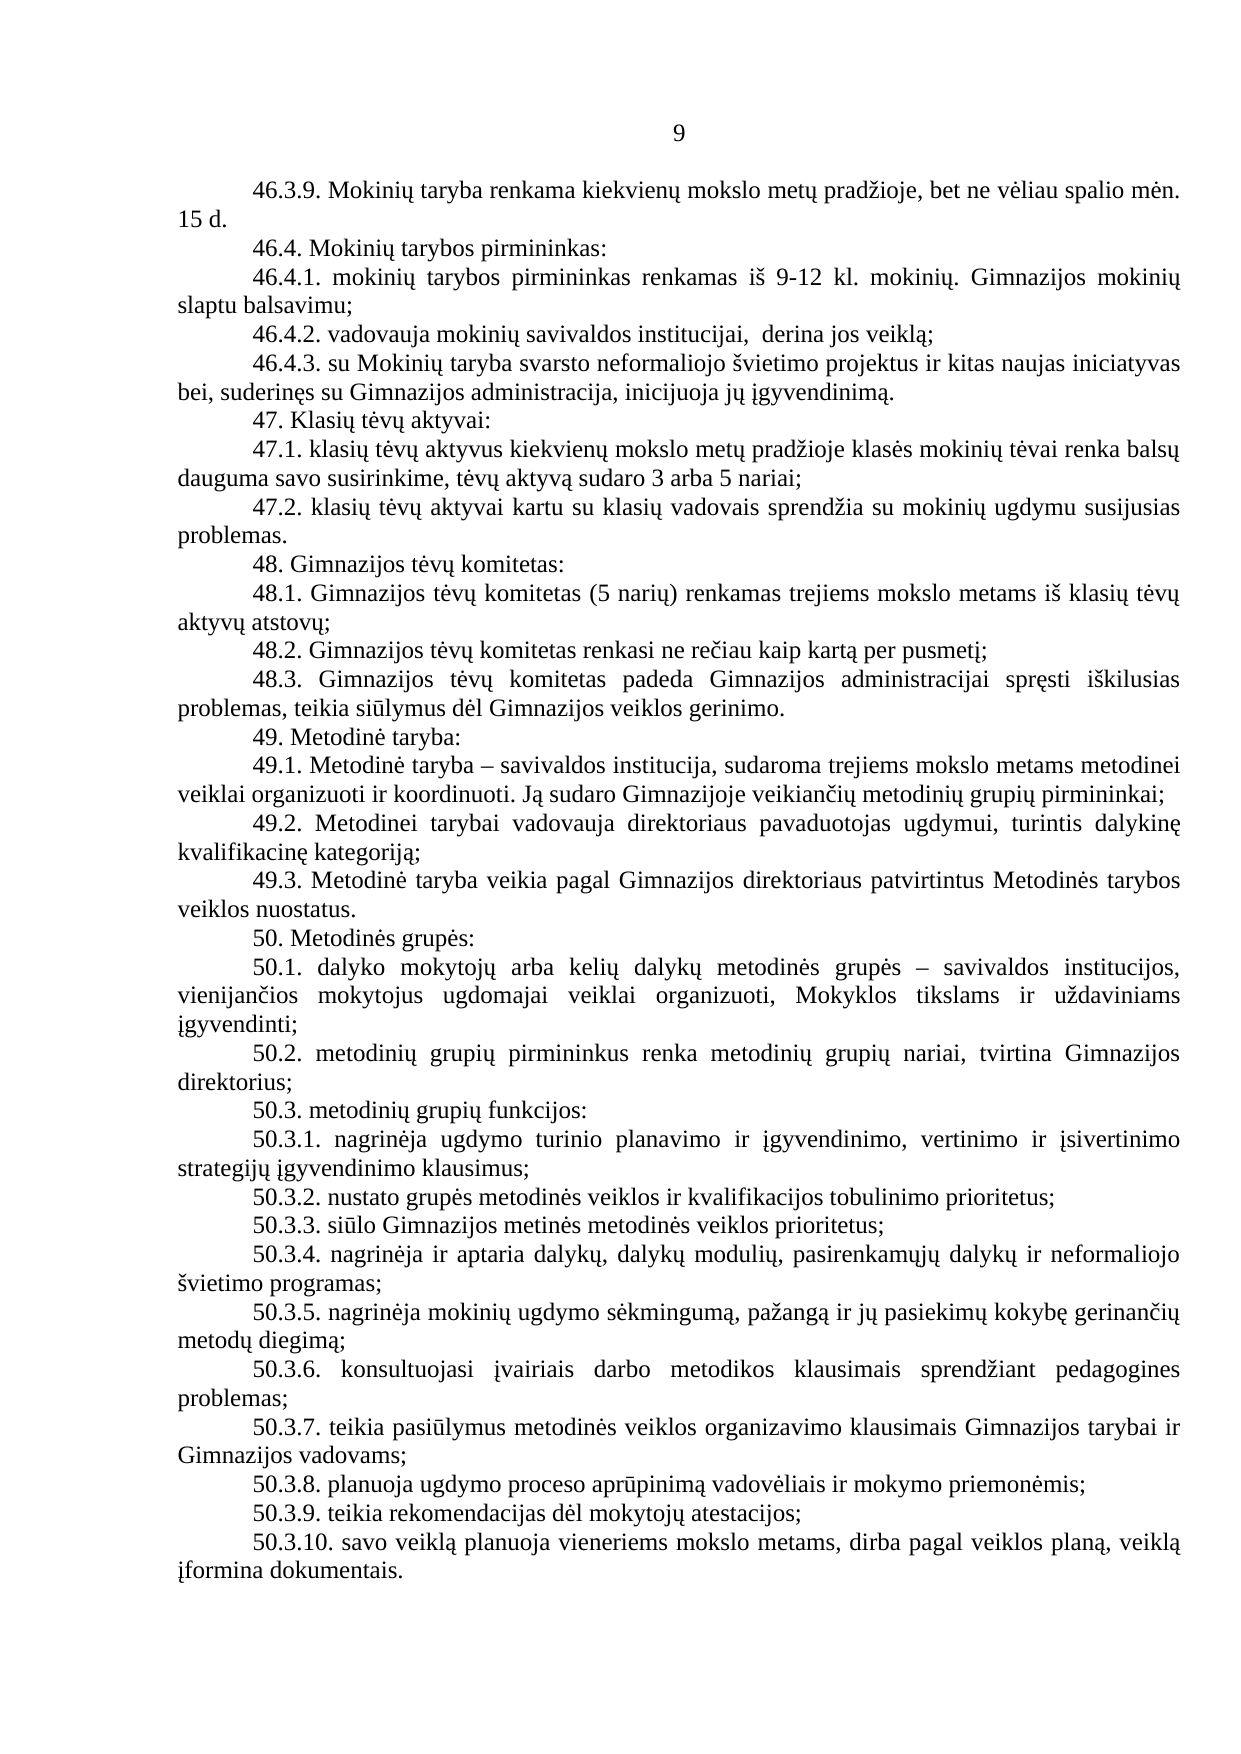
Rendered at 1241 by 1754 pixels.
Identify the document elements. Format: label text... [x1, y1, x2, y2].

text 46.4.2. vadovauja mokinių savivaldos institucijai, derina jos veiklą; [177, 319, 1181, 348]
text 49.2. Metodinei tarybai vadovauja direktoriaus pavaduotojas ugdymui, turintis dalykinę kvalifikacinę kategoriją; [177, 808, 1181, 866]
text 50.3.8. planuoja ugdymo proceso aprūpinimą vadovėliais ir mokymo priemonėmis; [177, 1469, 1181, 1498]
text 50.3.6. konsultuojasi įvairiais darbo metodikos klausimais sprendžiant pedagogines problemas; [177, 1354, 1181, 1412]
text 46.4. Mokinių tarybos pirmininkas: [177, 233, 1181, 262]
text 49.3. Metodinė taryba veikia pagal Gimnazijos direktoriaus patvirtintus Metodinės tarybos veiklos nuostatus. [177, 866, 1181, 923]
text 46.4.1. mokinių tarybos pirmininkas renkamas iš 9-12 kl. mokinių. Gimnazijos mokinių slaptu balsavimu; [177, 262, 1181, 319]
text 48.1. Gimnazijos tėvų komitetas (5 narių) renkamas trejiems mokslo metams iš klasių tėvų aktyvų atstovų; [177, 578, 1181, 636]
text 49.1. Metodinė taryba – savivaldos institucija, sudaroma trejiems mokslo metams metodinei veiklai organizuoti ir koordinuoti. Ją sudaro Gimnazijoje veikiančių metodinių grupių pirmininkai; [177, 751, 1181, 808]
text 50. Metodinės grupės: [177, 923, 1181, 952]
text 50.3.7. teikia pasiūlymus metodinės veiklos organizavimo klausimais Gimnazijos tarybai ir Gimnazijos vadovams; [177, 1412, 1181, 1469]
text 50.3.9. teikia rekomendacijas dėl mokytojų atestacijos; [177, 1498, 1181, 1527]
text 48. Gimnazijos tėvų komitetas: [177, 549, 1181, 578]
text 50.3.3. siūlo Gimnazijos metinės metodinės veiklos prioritetus; [177, 1211, 1181, 1239]
text 47.1. klasių tėvų aktyvus kiekvienų mokslo metų pradžioje klasės mokinių tėvai renka balsų dauguma savo susirinkime, tėvų aktyvą sudaro 3 arba 5 nariai; [177, 434, 1181, 492]
text 49. Metodinė taryba: [177, 722, 1181, 751]
text 46.3.9. Mokinių taryba renkama kiekvienų mokslo metų pradžioje, bet ne vėliau spalio mėn. 15 d. [177, 176, 1181, 233]
text 50.3.1. nagrinėja ugdymo turinio planavimo ir įgyvendinimo, vertinimo ir įsivertinimo strategijų įgyvendinimo klausimus; [177, 1124, 1181, 1182]
text 50.3.5. nagrinėja mokinių ugdymo sėkmingumą, pažangą ir jų pasiekimų kokybę gerinančių metodų diegimą; [177, 1297, 1181, 1354]
text 48.3. Gimnazijos tėvų komitetas padeda Gimnazijos administracijai spręsti iškilusias problemas, teikia siūlymus dėl Gimnazijos veiklos gerinimo. [177, 664, 1181, 722]
text 50.1. dalyko mokytojų arba kelių dalykų metodinės grupės – savivaldos institucijos, vienijančios mokytojus ugdomajai veiklai organizuoti, Mokyklos tikslams ir uždaviniams įgyvendinti; [177, 952, 1181, 1038]
text 48.2. Gimnazijos tėvų komitetas renkasi ne rečiau kaip kartą per pusmetį; [177, 636, 1181, 664]
text 50.3.4. nagrinėja ir aptaria dalykų, dalykų modulių, pasirenkamųjų dalykų ir neformaliojo švietimo programas; [177, 1239, 1181, 1297]
text 46.4.3. su Mokinių taryba svarsto neformaliojo švietimo projektus ir kitas naujas iniciatyvas bei, suderinęs su Gimnazijos administracija, inicijuoja jų įgyvendinimą. [177, 348, 1181, 406]
text 47.2. klasių tėvų aktyvai kartu su klasių vadovais sprendžia su mokinių ugdymu susijusias problemas. [177, 492, 1181, 549]
text 50.2. metodinių grupių pirmininkus renka metodinių grupių nariai, tvirtina Gimnazijos direktorius; [177, 1038, 1181, 1096]
text 50.3. metodinių grupių funkcijos: [177, 1096, 1181, 1124]
text 47. Klasių tėvų aktyvai: [177, 406, 1181, 434]
text 50.3.10. savo veiklą planuoja vieneriems mokslo metams, dirba pagal veiklos planą, veiklą įformina dokumentais. [177, 1527, 1181, 1584]
text 50.3.2. nustato grupės metodinės veiklos ir kvalifikacijos tobulinimo prioritetus; [177, 1182, 1181, 1211]
